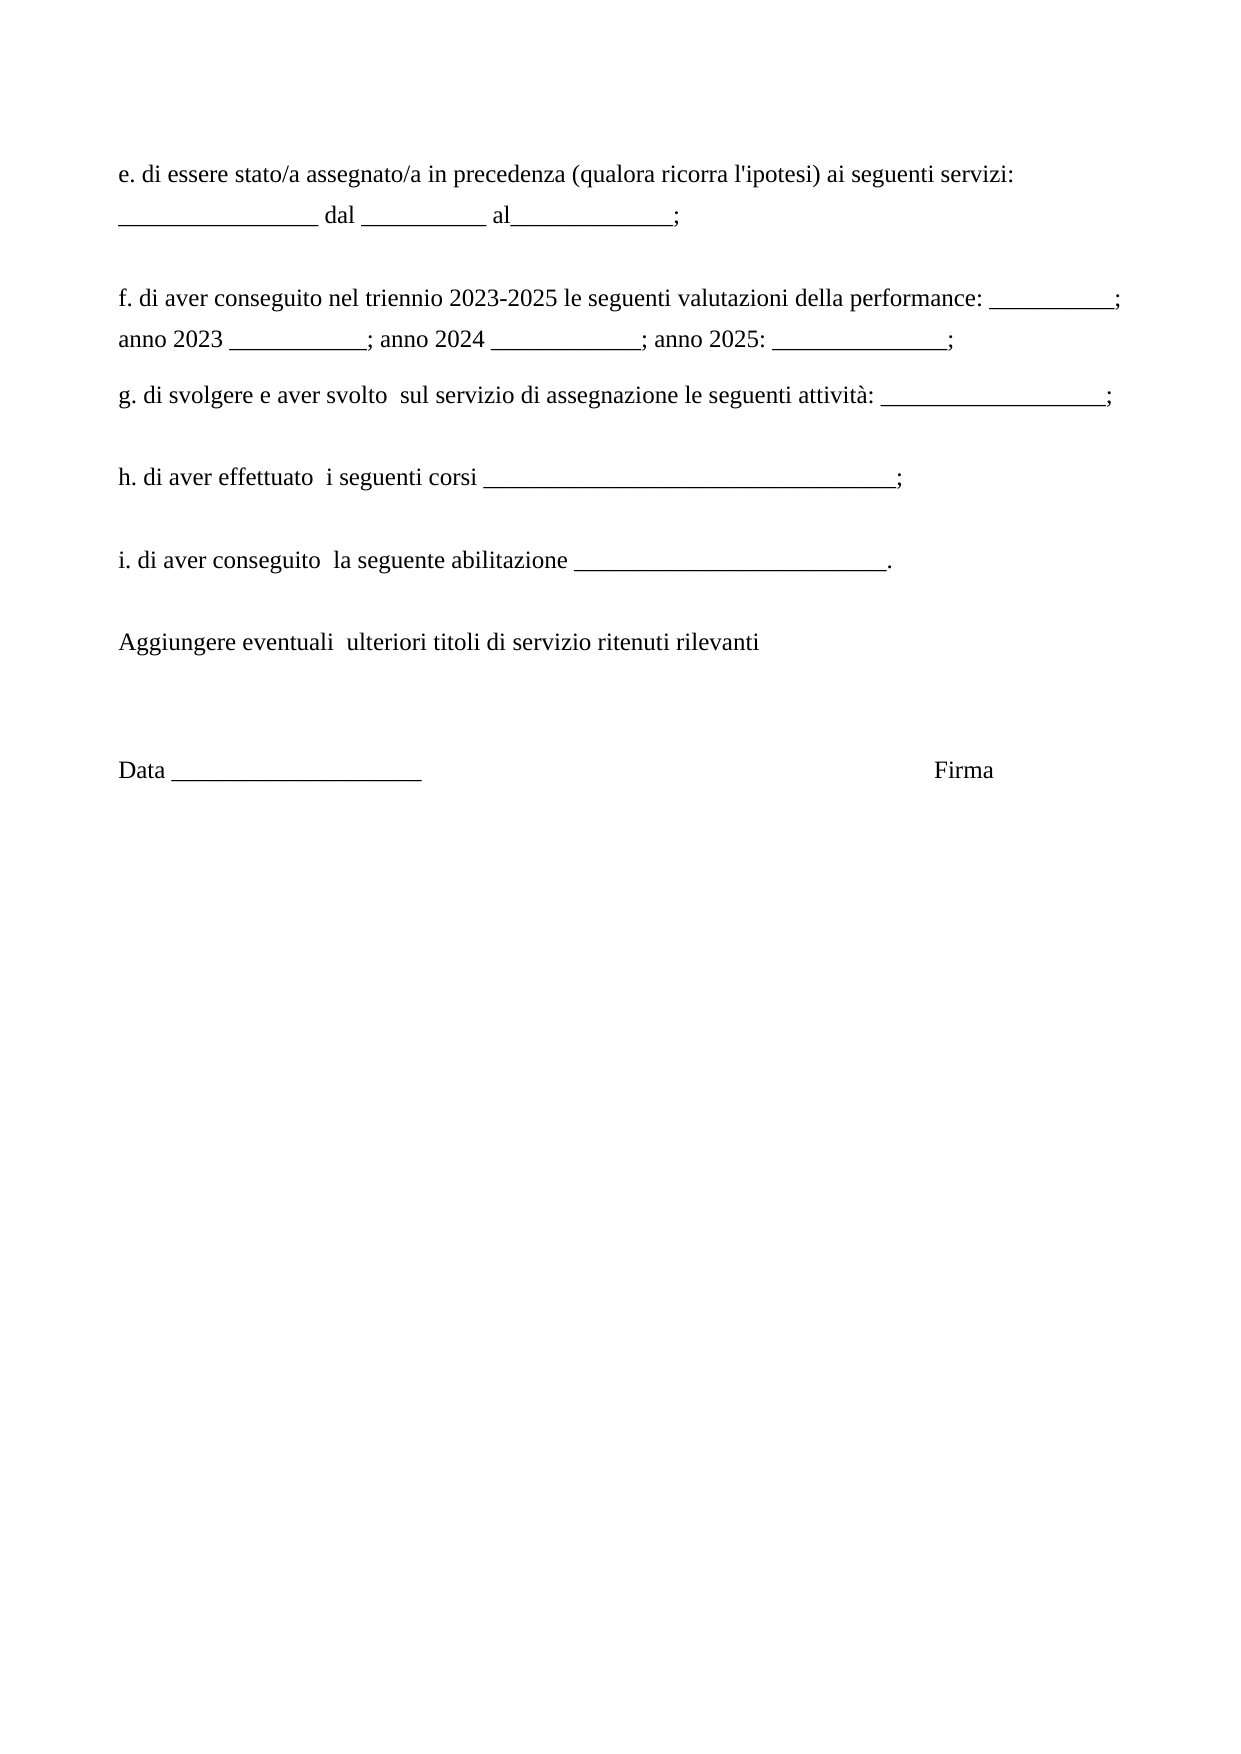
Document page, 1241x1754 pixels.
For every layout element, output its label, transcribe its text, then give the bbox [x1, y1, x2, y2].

text anno 2023 ___________; anno 2024 ____________; anno 2025: ______________; [118, 324, 1122, 353]
text h. di aver effettuato i seguenti corsi _________________________________; [118, 462, 1122, 491]
text f. di aver conseguito nel triennio 2023-2025 le seguenti valutazioni della performance: __________; [118, 283, 1122, 312]
text Aggiungere eventuali ulteriori titoli di servizio ritenuti rilevanti [118, 627, 1122, 656]
text i. di aver conseguito la seguente abilitazione _________________________. [118, 545, 1122, 574]
text e. di essere stato/a assegnato/a in precedenza (qualora ricorra l'ipotesi) ai seguenti servizi: [118, 159, 1122, 188]
text g. di svolgere e aver svolto sul servizio di assegnazione le seguenti attività: __________________; [118, 380, 1122, 409]
text ________________ dal __________ al_____________; [118, 201, 1122, 229]
text Data ____________________ Firma [118, 755, 1122, 784]
